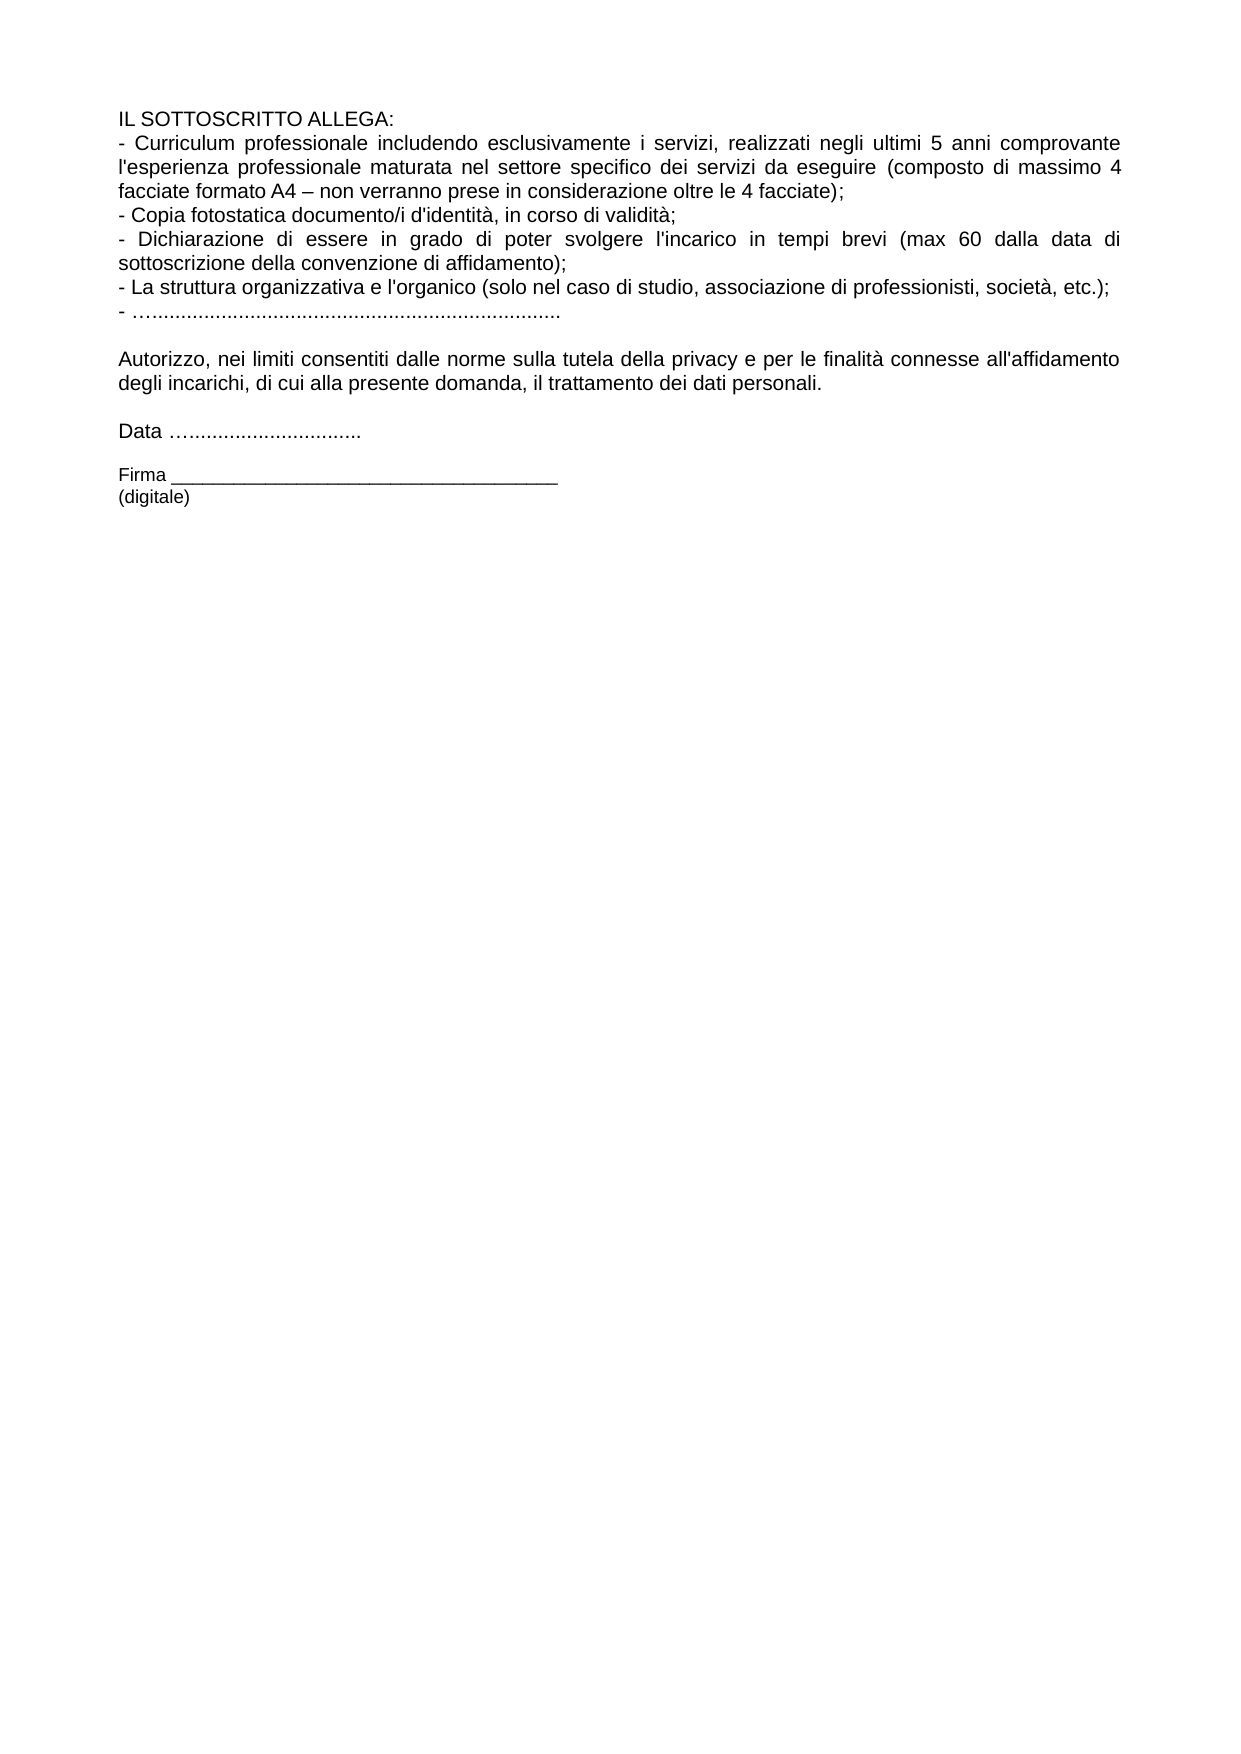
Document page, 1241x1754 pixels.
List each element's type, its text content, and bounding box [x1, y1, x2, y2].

text - …....................................................................... [118, 299, 1122, 323]
text - Curriculum professionale includendo esclusivamente i servizi, realizzati negli ultimi 5 anni comprovante l'esperienza professionale maturata nel settore specifico dei servizi da eseguire (composto di massimo 4 facciate formato A4 – non verranno prese in considerazione oltre le 4 facciate); [118, 131, 1122, 203]
text - Copia fotostatica documento/i d'identità, in corso di validità; [118, 203, 1122, 227]
text Firma _____________________________________ [118, 464, 1122, 486]
text (digitale) [118, 486, 1122, 507]
text - Dichiarazione di essere in grado di poter svolgere l'incarico in tempi brevi (max 60 dalla data di sottoscrizione della convenzione di affidamento); [118, 227, 1122, 275]
text Data ….............................. [118, 418, 1122, 442]
text Autorizzo, nei limiti consentiti dalle norme sulla tutela della privacy e per le finalità connesse all'affidamento degli incarichi, di cui alla presente domanda, il trattamento dei dati personali. [118, 347, 1122, 394]
text IL SOTTOSCRITTO ALLEGA: [118, 107, 1122, 131]
text - La struttura organizzativa e l'organico (solo nel caso di studio, associazione di professionisti, società, etc.); [118, 275, 1122, 299]
